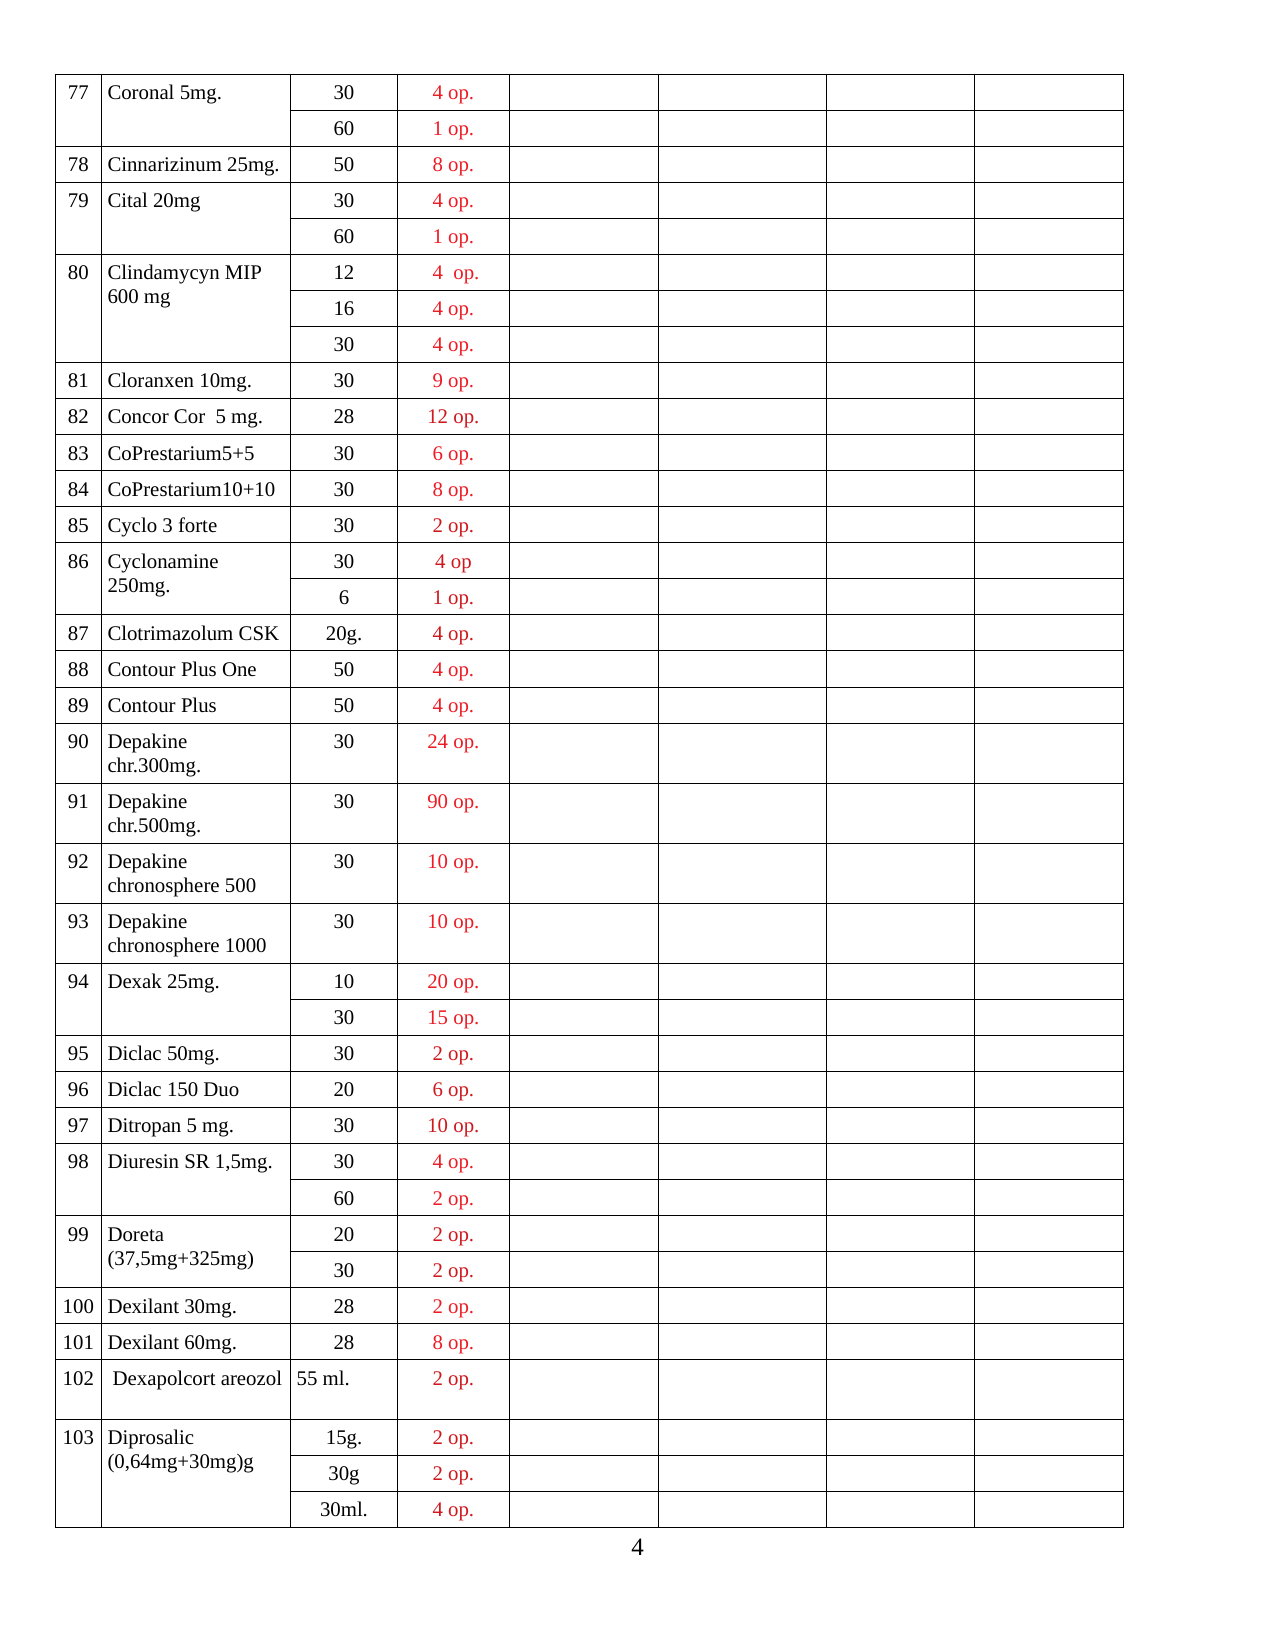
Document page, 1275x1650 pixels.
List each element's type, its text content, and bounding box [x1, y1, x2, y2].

table_cell 30 [291, 784, 397, 843]
table_cell 99 [56, 1216, 101, 1287]
table_cell 1 op. [398, 219, 509, 254]
table_cell [510, 111, 658, 146]
table_cell 4 op. [398, 615, 509, 650]
table_cell 30g [291, 1456, 397, 1491]
table_cell [510, 183, 658, 218]
table_cell 30 [291, 1000, 397, 1035]
table_cell 28 [291, 399, 397, 434]
table_cell [659, 147, 826, 182]
table_cell 6 op. [398, 435, 509, 470]
table_cell [975, 399, 1123, 434]
table_cell [510, 399, 658, 434]
table_cell 84 [56, 471, 101, 506]
table_cell [975, 1492, 1123, 1527]
table_cell [659, 844, 826, 903]
table_cell [975, 147, 1123, 182]
table_cell [827, 1108, 974, 1143]
table_cell 30 [291, 724, 397, 783]
table_cell [827, 1492, 974, 1527]
table_cell 2 op. [398, 1456, 509, 1491]
table_cell [659, 219, 826, 254]
table_cell Doreta (37,5mg+325mg) [102, 1216, 290, 1287]
table_cell 10 op. [398, 1108, 509, 1143]
table_cell 2 op. [398, 1420, 509, 1455]
table_cell 30 [291, 904, 397, 963]
table_cell 10 op. [398, 844, 509, 903]
table_cell Clotrimazolum CSK [102, 615, 290, 650]
table_cell 88 [56, 651, 101, 686]
table_cell 100 [56, 1288, 101, 1323]
table_cell [975, 543, 1123, 578]
table_cell 30 [291, 435, 397, 470]
table_cell Ditropan 5 mg. [102, 1108, 290, 1143]
table_cell 30 [291, 1036, 397, 1071]
table_cell [659, 75, 826, 110]
table_cell [510, 219, 658, 254]
table_cell [659, 1360, 826, 1419]
table_cell [659, 688, 826, 722]
table_cell [659, 1144, 826, 1179]
table_cell [659, 579, 826, 614]
table_cell [510, 784, 658, 843]
table_cell [659, 543, 826, 578]
table_cell 8 op. [398, 1324, 509, 1359]
table_cell [827, 579, 974, 614]
table_cell 30 [291, 75, 397, 110]
table_cell [659, 724, 826, 783]
table_cell [975, 255, 1123, 290]
table_cell 30 [291, 327, 397, 362]
table_cell [510, 147, 658, 182]
table_cell Depakine chr.500mg. [102, 784, 290, 843]
table_cell 50 [291, 688, 397, 722]
table_cell 28 [291, 1324, 397, 1359]
table_cell [659, 507, 826, 542]
table_cell [827, 1324, 974, 1359]
table_cell 30 [291, 363, 397, 398]
table_cell 55 ml. [291, 1360, 397, 1419]
table_cell 78 [56, 147, 101, 182]
table_cell 30 [291, 1144, 397, 1179]
table_cell 2 op. [398, 1216, 509, 1251]
table_cell 103 [56, 1420, 101, 1527]
table_cell [510, 1492, 658, 1527]
table_cell [827, 1036, 974, 1071]
table_cell [975, 651, 1123, 686]
table_cell Cital 20mg [102, 183, 290, 254]
table_cell [510, 904, 658, 963]
table_cell 30 [291, 1108, 397, 1143]
table_cell [975, 471, 1123, 506]
table_cell 20 op. [398, 964, 509, 999]
table_cell [975, 1288, 1123, 1323]
table_cell [510, 255, 658, 290]
table_cell 89 [56, 688, 101, 722]
table_cell [510, 1144, 658, 1179]
table_cell [827, 1360, 974, 1419]
table_cell Concor Cor 5 mg. [102, 399, 290, 434]
table_cell [975, 1000, 1123, 1035]
table_cell Cloranxen 10mg. [102, 363, 290, 398]
table_cell [659, 1072, 826, 1107]
table_cell [975, 1072, 1123, 1107]
table_cell 4 op. [398, 1144, 509, 1179]
table_cell [659, 1420, 826, 1455]
table_cell [975, 363, 1123, 398]
table_cell [659, 1324, 826, 1359]
table_cell [827, 363, 974, 398]
table_cell [975, 784, 1123, 843]
table_cell 60 [291, 1180, 397, 1215]
table_cell CoPrestarium10+10 [102, 471, 290, 506]
table_cell [659, 1000, 826, 1035]
table_cell 2 op. [398, 1360, 509, 1419]
table_cell [827, 219, 974, 254]
table_cell [659, 651, 826, 686]
table_cell 20 [291, 1216, 397, 1251]
table_cell [510, 1360, 658, 1419]
table_cell [975, 1036, 1123, 1071]
table_cell [510, 543, 658, 578]
table_cell [659, 363, 826, 398]
table_cell [510, 363, 658, 398]
table_cell [827, 1000, 974, 1035]
table_cell [510, 327, 658, 362]
table_cell [510, 1288, 658, 1323]
table_cell [975, 111, 1123, 146]
table_cell [975, 1324, 1123, 1359]
table_cell [659, 183, 826, 218]
table_cell 101 [56, 1324, 101, 1359]
table_cell [659, 1216, 826, 1251]
table_cell 2 op. [398, 1252, 509, 1287]
table_cell [975, 507, 1123, 542]
table_cell [827, 964, 974, 999]
table_cell 77 [56, 75, 101, 146]
table_cell 4 op. [398, 1492, 509, 1527]
table_cell Clindamycyn MIP 600 mg [102, 255, 290, 362]
table_cell 28 [291, 1288, 397, 1323]
table_cell [975, 724, 1123, 783]
table_cell [827, 1144, 974, 1179]
table_cell 4 op [398, 543, 509, 578]
table_cell [827, 111, 974, 146]
table_cell 2 op. [398, 1036, 509, 1071]
table_cell Contour Plus [102, 688, 290, 722]
table_cell [659, 904, 826, 963]
table_cell 8 op. [398, 147, 509, 182]
table_cell [975, 1252, 1123, 1287]
table_cell [975, 1216, 1123, 1251]
table_cell [510, 579, 658, 614]
table_cell [659, 111, 826, 146]
table_cell 12 [291, 255, 397, 290]
table_cell 102 [56, 1360, 101, 1419]
table_cell 81 [56, 363, 101, 398]
table_cell 9 op. [398, 363, 509, 398]
table_cell 4 op. [398, 327, 509, 362]
table_cell Depakine chronosphere 1000 [102, 904, 290, 963]
table_cell 1 op. [398, 111, 509, 146]
table_cell [827, 291, 974, 326]
table_cell [827, 399, 974, 434]
table_cell [827, 724, 974, 783]
table_cell 90 [56, 724, 101, 783]
table_cell [827, 784, 974, 843]
table_cell [827, 1456, 974, 1491]
table_cell [827, 183, 974, 218]
table_cell 60 [291, 111, 397, 146]
table_cell 80 [56, 255, 101, 362]
table_cell Diuresin SR 1,5mg. [102, 1144, 290, 1215]
table_cell [659, 435, 826, 470]
table_cell [827, 904, 974, 963]
table_cell 20g. [291, 615, 397, 650]
table_cell [975, 964, 1123, 999]
table_cell [659, 1108, 826, 1143]
table_cell [975, 75, 1123, 110]
table_cell 30ml. [291, 1492, 397, 1527]
table_cell 85 [56, 507, 101, 542]
table_cell 83 [56, 435, 101, 470]
table_cell [975, 904, 1123, 963]
table_cell 50 [291, 651, 397, 686]
table_cell [827, 615, 974, 650]
table_cell [975, 1456, 1123, 1491]
table_cell 4 op. [398, 183, 509, 218]
table_cell [975, 1420, 1123, 1455]
table_cell Dexapolcort areozol [102, 1360, 290, 1419]
table_cell 30 [291, 543, 397, 578]
table_cell [510, 507, 658, 542]
table_cell [975, 844, 1123, 903]
table_cell [659, 1252, 826, 1287]
table_cell 90 op. [398, 784, 509, 843]
table_cell [510, 724, 658, 783]
table_cell 16 [291, 291, 397, 326]
table_cell [659, 964, 826, 999]
table_cell [827, 844, 974, 903]
table_cell [827, 688, 974, 722]
table_cell 93 [56, 904, 101, 963]
table_cell [510, 1000, 658, 1035]
table_cell 4 op. [398, 75, 509, 110]
table_cell Cyclonamine 250mg. [102, 543, 290, 614]
table_cell 96 [56, 1072, 101, 1107]
table_cell [659, 471, 826, 506]
table_cell [510, 964, 658, 999]
table_cell [659, 399, 826, 434]
table_cell 15g. [291, 1420, 397, 1455]
table_cell [975, 435, 1123, 470]
table_cell [659, 327, 826, 362]
table_cell [827, 1072, 974, 1107]
table_cell [827, 75, 974, 110]
table_cell [975, 1360, 1123, 1419]
table_cell 60 [291, 219, 397, 254]
table_cell 97 [56, 1108, 101, 1143]
table_cell Dexak 25mg. [102, 964, 290, 1035]
table_cell 82 [56, 399, 101, 434]
table_cell [975, 183, 1123, 218]
table_cell [975, 688, 1123, 722]
table_cell 8 op. [398, 471, 509, 506]
table_cell Diprosalic (0,64mg+30mg)g [102, 1420, 290, 1527]
table_cell 98 [56, 1144, 101, 1215]
table_cell 2 op. [398, 507, 509, 542]
table_cell 79 [56, 183, 101, 254]
table_cell 4 op. [398, 291, 509, 326]
table_cell [827, 507, 974, 542]
table_cell [827, 435, 974, 470]
table_cell CoPrestarium5+5 [102, 435, 290, 470]
table_cell 6 op. [398, 1072, 509, 1107]
table_cell 95 [56, 1036, 101, 1071]
table_cell [510, 688, 658, 722]
table_cell [827, 327, 974, 362]
table_cell [659, 615, 826, 650]
table_cell [510, 1072, 658, 1107]
table_cell 30 [291, 1252, 397, 1287]
table_cell [659, 291, 826, 326]
table_cell [510, 1324, 658, 1359]
table_cell [510, 1108, 658, 1143]
table_cell 2 op. [398, 1288, 509, 1323]
table_cell [975, 327, 1123, 362]
table_cell [827, 255, 974, 290]
table_cell 1 op. [398, 579, 509, 614]
table_cell [827, 651, 974, 686]
table_cell Coronal 5mg. [102, 75, 290, 146]
table_cell [659, 255, 826, 290]
table_cell 12 op. [398, 399, 509, 434]
table_cell 86 [56, 543, 101, 614]
table_cell [510, 1456, 658, 1491]
table_cell 15 op. [398, 1000, 509, 1035]
table_cell 10 [291, 964, 397, 999]
table_cell 92 [56, 844, 101, 903]
table_cell Dexilant 30mg. [102, 1288, 290, 1323]
table_cell 4 op. [398, 651, 509, 686]
table_cell 20 [291, 1072, 397, 1107]
table_cell Depakine chronosphere 500 [102, 844, 290, 903]
table_cell [827, 1216, 974, 1251]
table_cell 91 [56, 784, 101, 843]
table_cell [827, 147, 974, 182]
table_cell [827, 1180, 974, 1215]
table_cell [510, 615, 658, 650]
table_cell [510, 844, 658, 903]
table_cell [975, 291, 1123, 326]
table_cell [510, 75, 658, 110]
table_cell [975, 579, 1123, 614]
table_cell 94 [56, 964, 101, 1035]
table_cell [510, 1216, 658, 1251]
table_cell Diclac 150 Duo [102, 1072, 290, 1107]
table_cell [510, 291, 658, 326]
table_cell Diclac 50mg. [102, 1036, 290, 1071]
table_cell [659, 1036, 826, 1071]
table_cell 10 op. [398, 904, 509, 963]
table_cell [827, 1288, 974, 1323]
table_cell [659, 1180, 826, 1215]
table_cell 87 [56, 615, 101, 650]
table_cell [659, 1456, 826, 1491]
table_cell [510, 1420, 658, 1455]
table_cell Contour Plus One [102, 651, 290, 686]
table_cell [510, 1036, 658, 1071]
table_cell [975, 1144, 1123, 1179]
table_cell [510, 1252, 658, 1287]
table_cell [510, 435, 658, 470]
table_cell 30 [291, 183, 397, 218]
table_cell [827, 1420, 974, 1455]
table_cell 4 op. [398, 688, 509, 722]
table_cell 4 op. [398, 255, 509, 290]
table_cell [827, 471, 974, 506]
table_cell [975, 219, 1123, 254]
table_cell Depakine chr.300mg. [102, 724, 290, 783]
table_cell [975, 1108, 1123, 1143]
table_cell Cinnarizinum 25mg. [102, 147, 290, 182]
table_cell 30 [291, 507, 397, 542]
table_cell [827, 543, 974, 578]
table_cell [510, 1180, 658, 1215]
table_cell Cyclo 3 forte [102, 507, 290, 542]
table_cell [510, 651, 658, 686]
table_cell 30 [291, 844, 397, 903]
table_cell 6 [291, 579, 397, 614]
table_cell 2 op. [398, 1180, 509, 1215]
table_cell 24 op. [398, 724, 509, 783]
table_cell [659, 1492, 826, 1527]
table_cell [659, 784, 826, 843]
table_cell [510, 471, 658, 506]
table_cell [659, 1288, 826, 1323]
table_cell [975, 1180, 1123, 1215]
table_cell [975, 615, 1123, 650]
table_cell 30 [291, 471, 397, 506]
table_cell Dexilant 60mg. [102, 1324, 290, 1359]
table_cell [827, 1252, 974, 1287]
table_cell 50 [291, 147, 397, 182]
